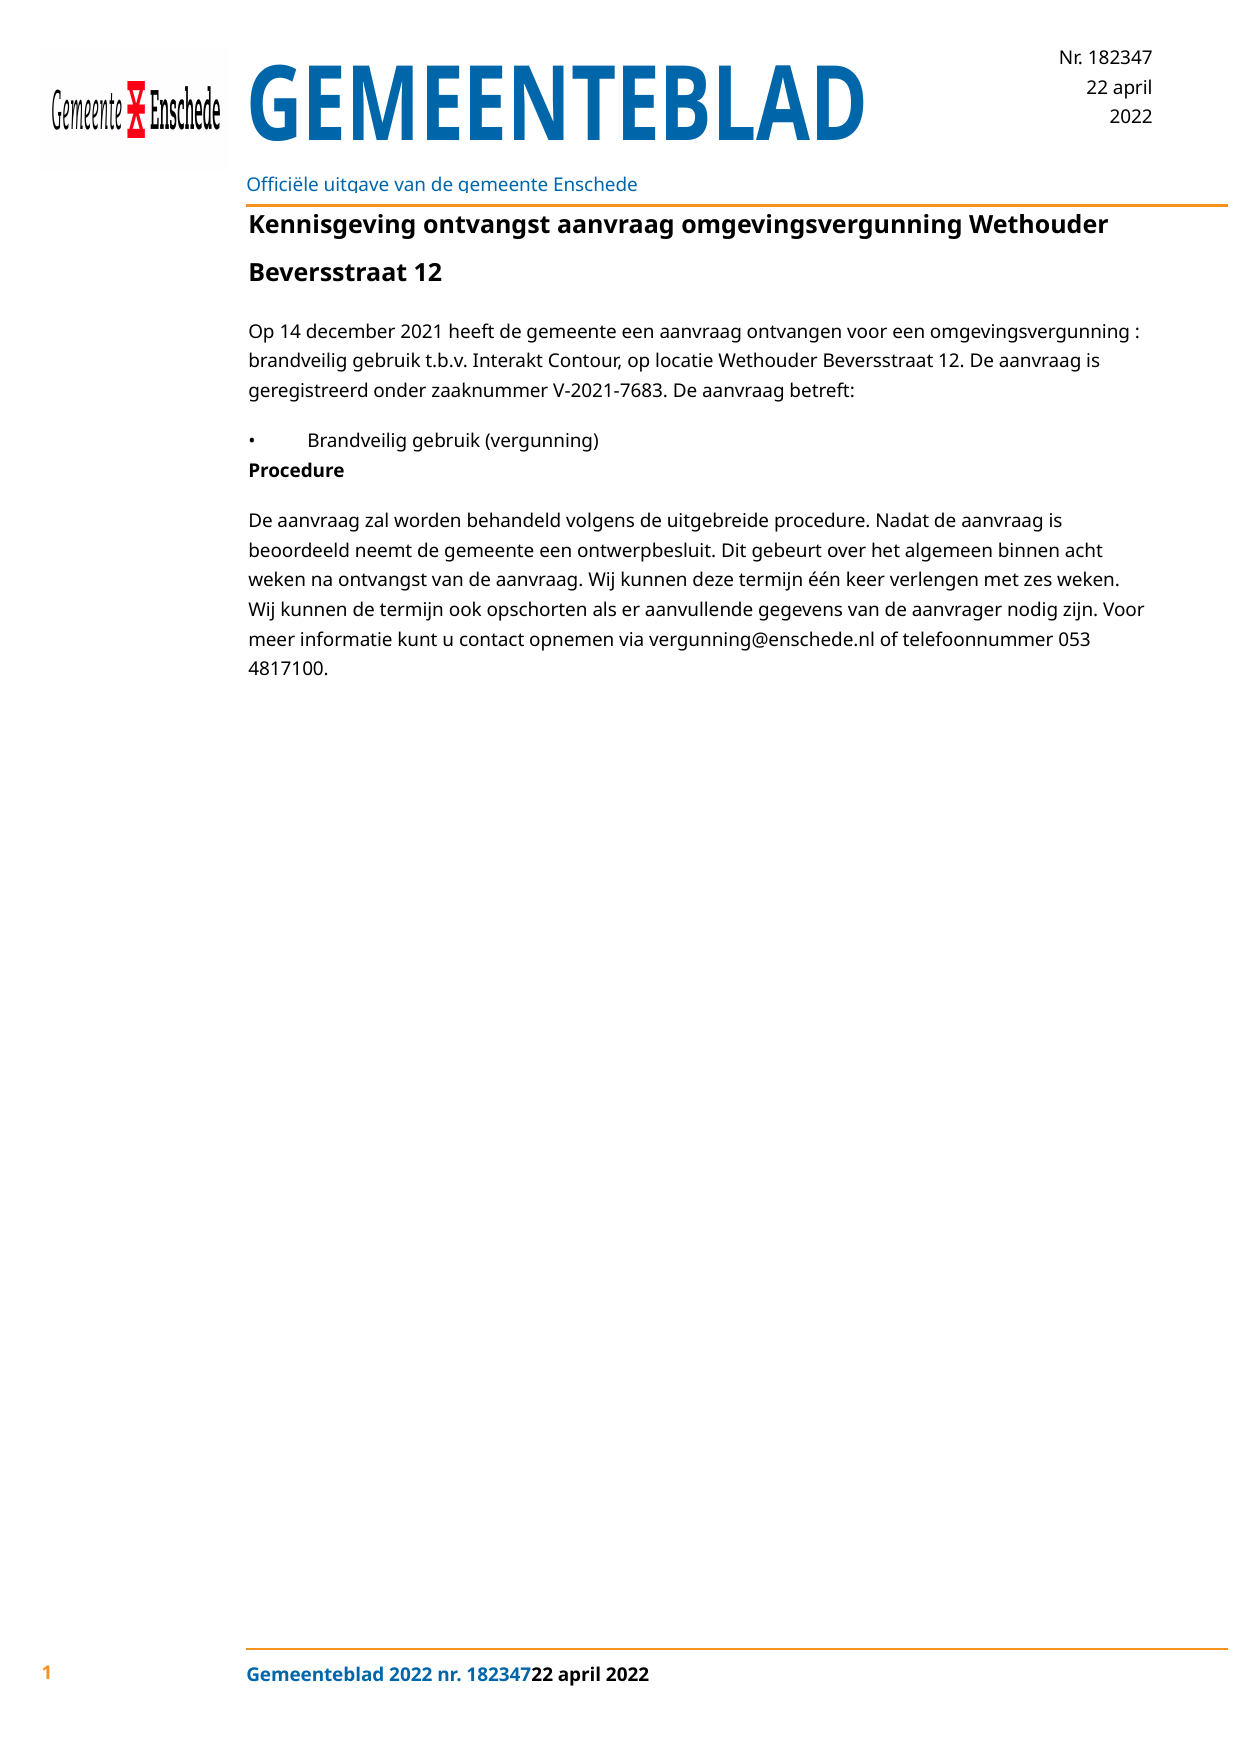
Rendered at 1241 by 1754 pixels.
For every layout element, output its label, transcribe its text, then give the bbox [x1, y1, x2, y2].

text Op 14 december 2021 heeft de gemeente een aanvraag ontvangen voor een omgevingsvergunning : brandveilig gebruik t.b.v. Interakt Contour, op locatie Wethouder Beversstraat 12. De aanvraag is geregistreerd onder zaaknummer V-2021-7683. De aanvraag betreft: [248, 318, 1152, 403]
text Procedure [248, 457, 1152, 483]
text Kennisgeving ontvangst aanvraag omgevingsvergunning Wethouder Beversstraat 12 [248, 207, 1152, 288]
list Brandveilig gebruik (vergunning) [248, 427, 1152, 453]
text De aanvraag zal worden behandeld volgens de uitgebreide procedure. Nadat de aanvraag is beoordeeld neemt de gemeente een ontwerpbesluit. Dit gebeurt over het algemeen binnen acht weken na ontvangst van de aanvraag. Wij kunnen deze termijn één keer verlengen met zes weken. Wij kunnen de termijn ook opschorten als er aanvullende gegevens van de aanvrager nodig zijn. Voor meer informatie kunt u contact opnemen via vergunning@enschede.nl of telefoonnummer 053 4817100. [248, 507, 1152, 681]
picture [41, 47, 231, 172]
